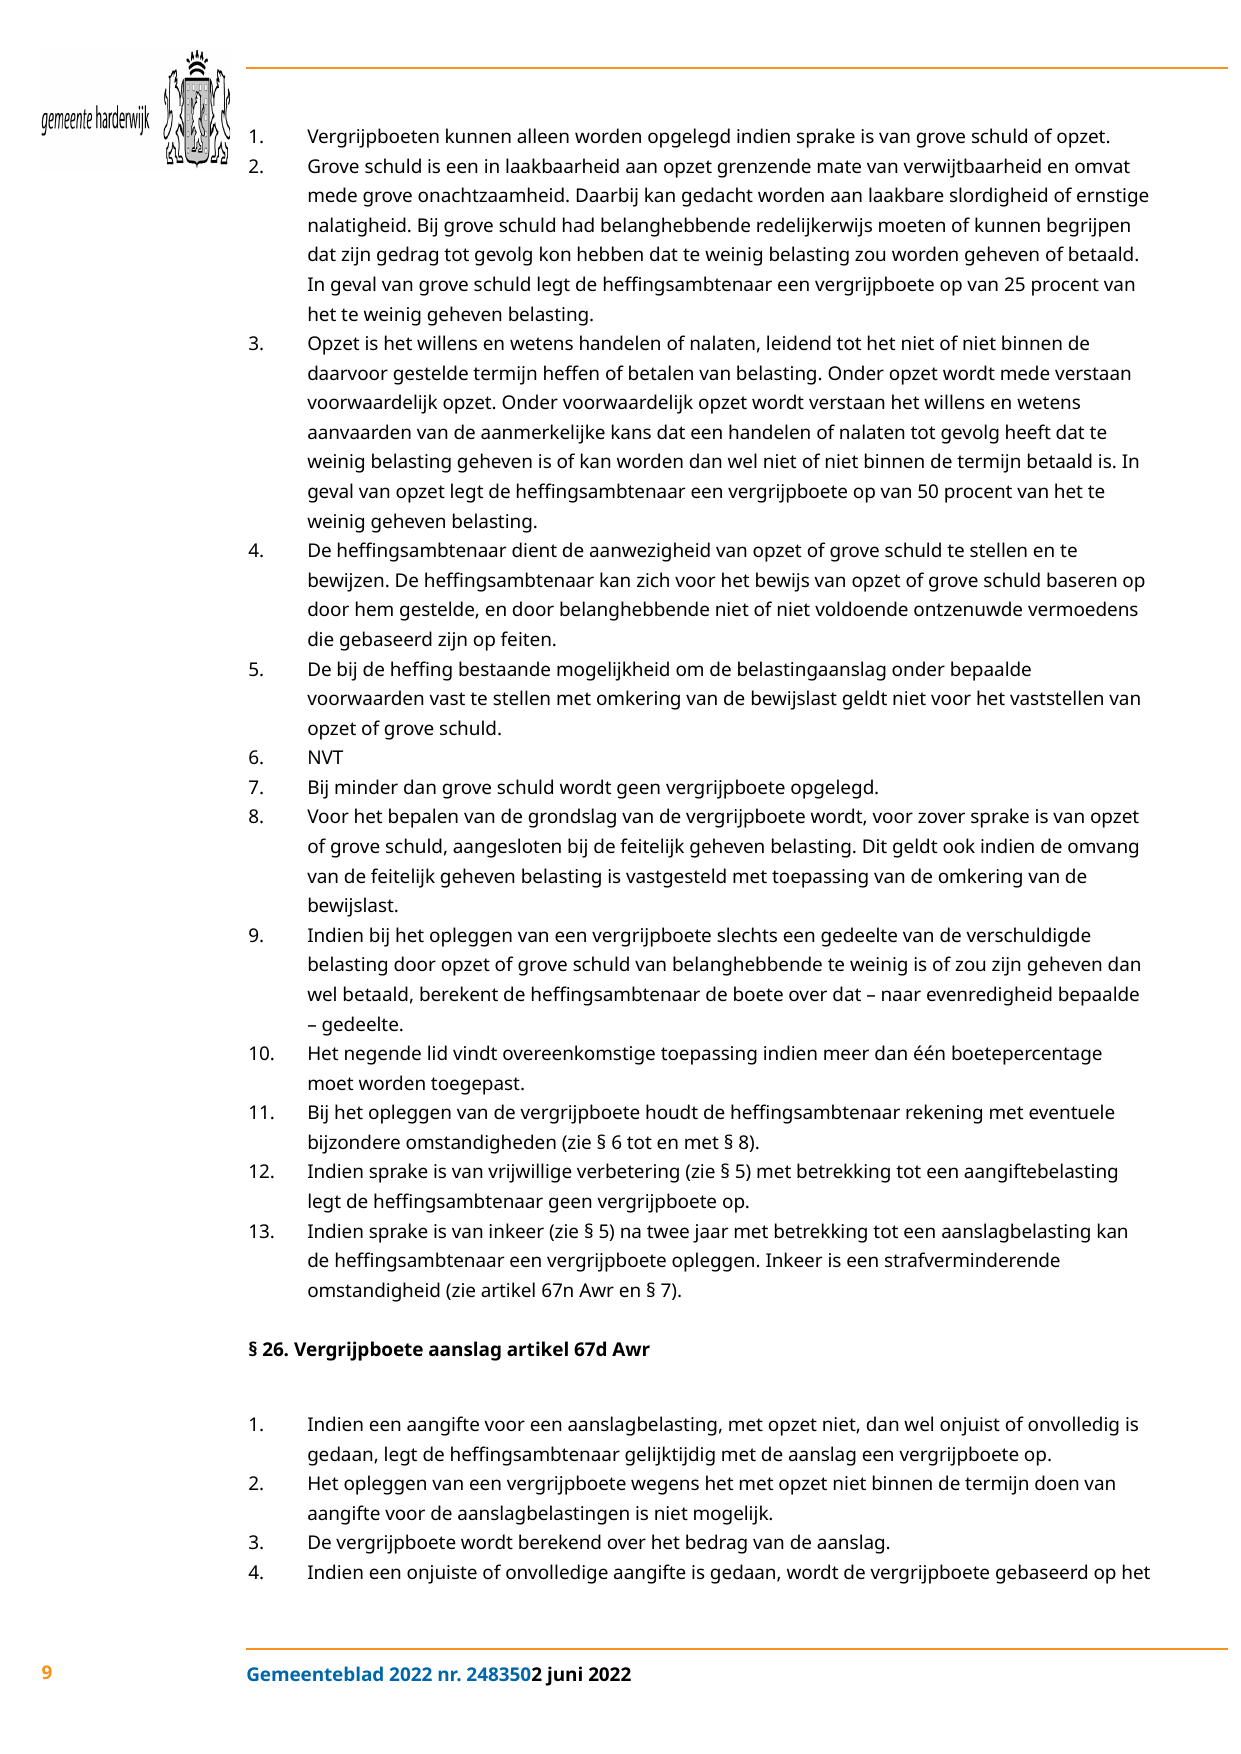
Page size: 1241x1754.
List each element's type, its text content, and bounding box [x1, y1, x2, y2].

list Het opleggen van een vergrijpboete wegens het met opzet niet binnen de termijn doen van aangifte voor de aanslagbelastingen is niet mogelijk. [248, 1470, 1152, 1526]
text § 26. Vergrijpboete aanslag artikel 67d Awr [248, 1336, 1152, 1362]
list Indien een onjuiste of onvolledige aangifte is gedaan, wordt de vergrijpboete gebaseerd op het [248, 1559, 1152, 1585]
list Bij het opleggen van de vergrijpboete houdt de heffingsambtenaar rekening met eventuele bijzondere omstandigheden (zie § 6 tot en met § 8). [248, 1099, 1152, 1155]
list Het negende lid vindt overeenkomstige toepassing indien meer dan één boetepercentage moet worden toegepast. [248, 1040, 1152, 1096]
list Indien sprake is van vrijwillige verbetering (zie § 5) met betrekking tot een aangiftebelasting legt de heffingsambtenaar geen vergrijpboete op. [248, 1159, 1152, 1214]
list De vergrijpboete wordt berekend over het bedrag van de aanslag. [248, 1529, 1152, 1555]
picture [41, 47, 231, 172]
list Bij minder dan grove schuld wordt geen vergrijpboete opgelegd. [248, 774, 1152, 800]
list De heffingsambtenaar dient de aanwezigheid van opzet of grove schuld te stellen en te bewijzen. De heffingsambtenaar kan zich voor het bewijs van opzet of grove schuld baseren op door hem gestelde, en door belanghebbende niet of niet voldoende ontzenuwde vermoedens die gebaseerd zijn op feiten. [248, 537, 1152, 652]
list Indien een aangifte voor een aanslagbelasting, met opzet niet, dan wel onjuist of onvolledig is gedaan, legt de heffingsambtenaar gelijktijdig met de aanslag een vergrijpboete op. [248, 1411, 1152, 1466]
list NVT [248, 744, 1152, 770]
list Indien sprake is van inkeer (zie § 5) na twee jaar met betrekking tot een aanslagbelasting kan de heffingsambtenaar een vergrijpboete opleggen. Inkeer is een strafverminderende omstandigheid (zie artikel 67n Awr en § 7). [248, 1218, 1152, 1303]
list Grove schuld is een in laakbaarheid aan opzet grenzende mate van verwijtbaarheid en omvat mede grove onachtzaamheid. Daarbij kan gedacht worden aan laakbare slordigheid of ernstige nalatigheid. Bij grove schuld had belanghebbende redelijkerwijs moeten of kunnen begrijpen dat zijn gedrag tot gevolg kon hebben dat te weinig belasting zou worden geheven of betaald. In geval van grove schuld legt de heffingsambtenaar een vergrijpboete op van 25 procent van het te weinig geheven belasting. [248, 153, 1152, 326]
list De bij de heffing bestaande mogelijkheid om de belastingaanslag onder bepaalde voorwaarden vast te stellen met omkering van de bewijslast geldt niet voor het vaststellen van opzet of grove schuld. [248, 656, 1152, 741]
list Voor het bepalen van de grondslag van de vergrijpboete wordt, voor zover sprake is van opzet of grove schuld, aangesloten bij de feitelijk geheven belasting. Dit geldt ook indien de omvang van de feitelijk geheven belasting is vastgesteld met toepassing van de omkering van de bewijslast. [248, 804, 1152, 918]
list Opzet is het willens en wetens handelen of nalaten, leidend tot het niet of niet binnen de daarvoor gestelde termijn heffen of betalen van belasting. Onder opzet wordt mede verstaan voorwaardelijk opzet. Onder voorwaardelijk opzet wordt verstaan het willens en wetens aanvaarden van de aanmerkelijke kans dat een handelen of nalaten tot gevolg heeft dat te weinig belasting geheven is of kan worden dan wel niet of niet binnen de termijn betaald is. In geval van opzet legt de heffingsambtenaar een vergrijpboete op van 50 procent van het te weinig geheven belasting. [248, 330, 1152, 533]
list Indien bij het opleggen van een vergrijpboete slechts een gedeelte van de verschuldigde belasting door opzet of grove schuld van belanghebbende te weinig is of zou zijn geheven dan wel betaald, berekent de heffingsambtenaar de boete over dat – naar evenredigheid bepaalde – gedeelte. [248, 922, 1152, 1036]
list Vergrijpboeten kunnen alleen worden opgelegd indien sprake is van grove schuld of opzet. [248, 123, 1152, 149]
